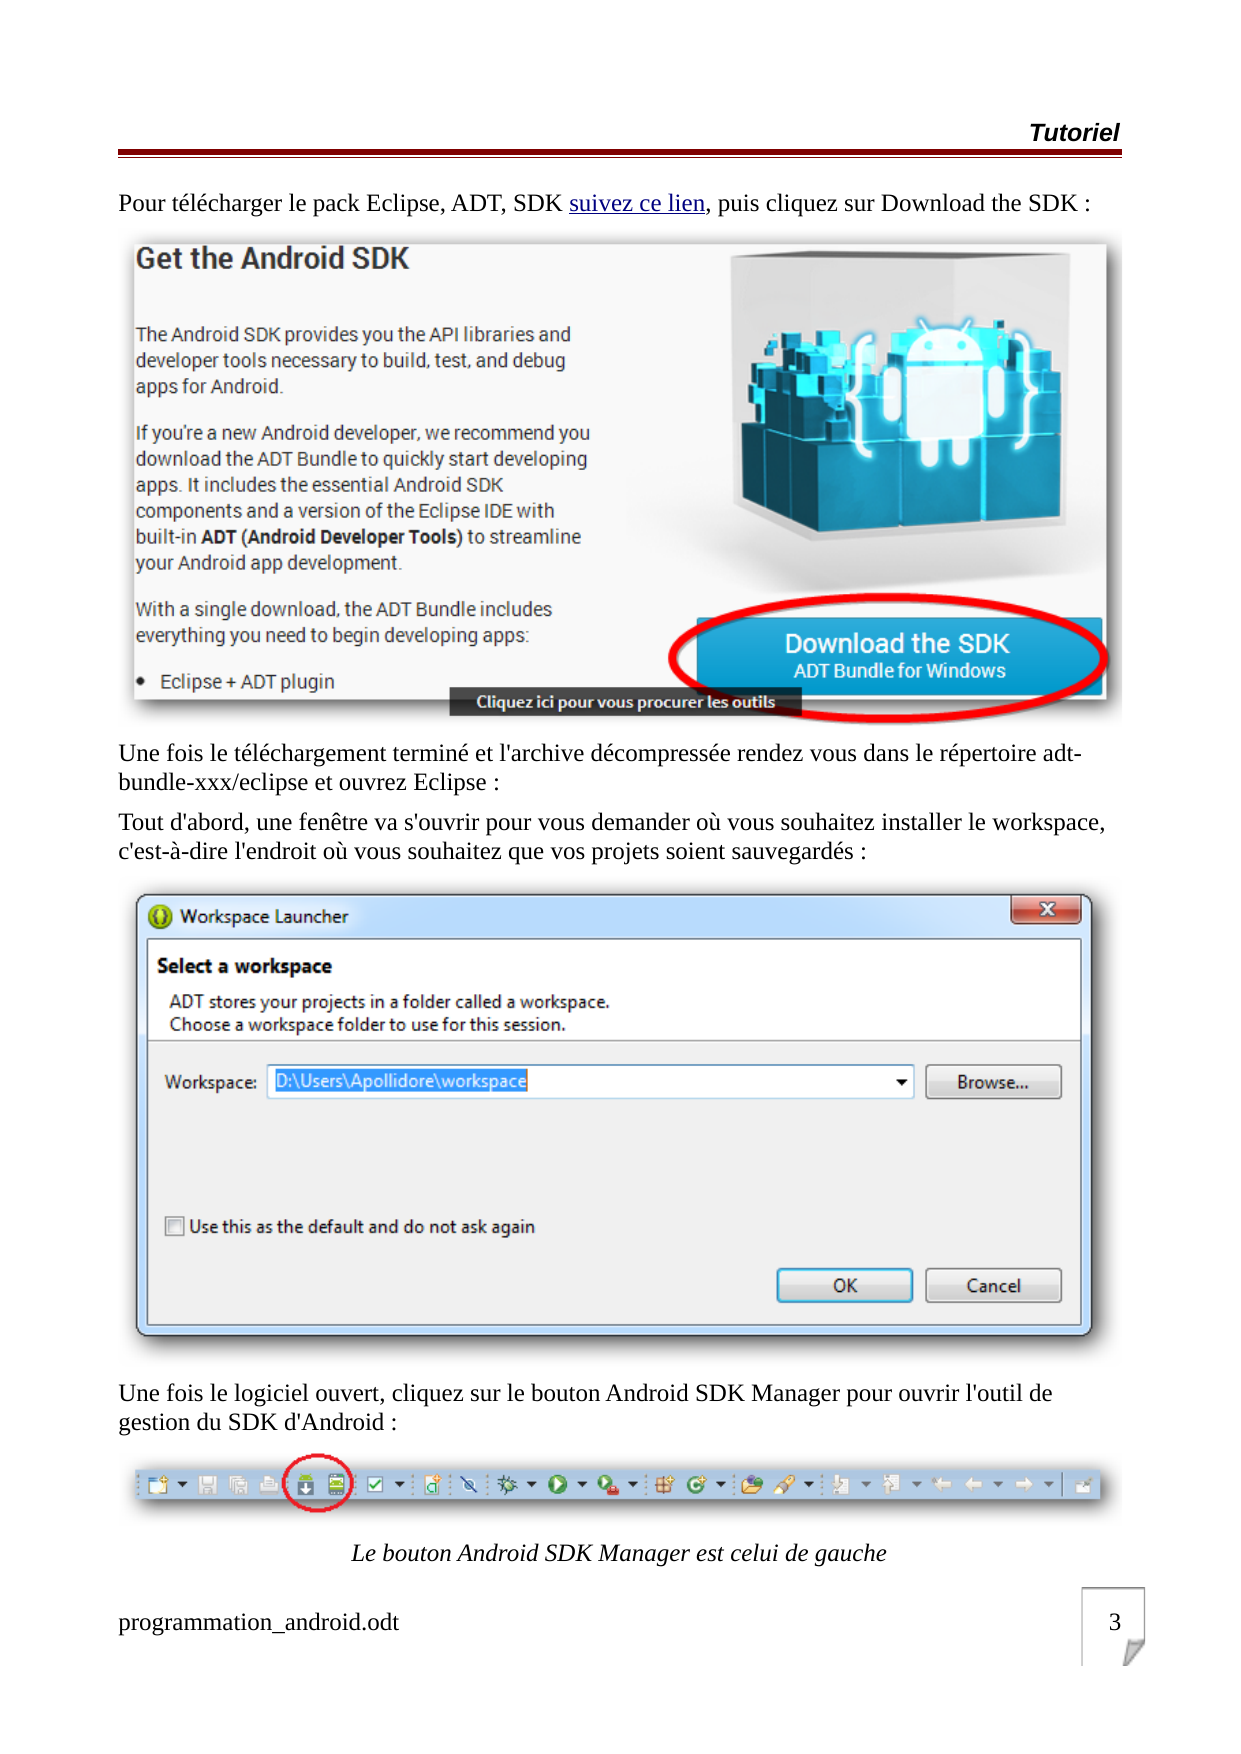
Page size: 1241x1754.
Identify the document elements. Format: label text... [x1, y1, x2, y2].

text Tout d'abord, une fenêtre va s'ouvrir pour vous demander où vous souhaitez installer le workspace, c'est-à-dire l'endroit où vous souhaitez que vos projets soient sauvegardés : [118, 807, 1122, 865]
text Le bouton Android SDK Manager est celui de gauche [118, 1538, 1122, 1566]
picture [118, 876, 1123, 1367]
picture [118, 1447, 1123, 1526]
text Une fois le téléchargement terminé et l'archive décompressée rendez vous dans le répertoire adt-bundle-xxx/eclipse et ouvrez Eclipse : [118, 738, 1122, 795]
picture [118, 228, 1123, 727]
text Une fois le logiciel ouvert, cliquez sur le bouton Android SDK Manager pour ouvrir l'outil de gestion du SDK d'Android : [118, 1378, 1122, 1436]
text Pour télécharger le pack Eclipse, ADT, SDK suivez ce lien, puis cliquez sur Download the SDK : [118, 188, 1122, 217]
